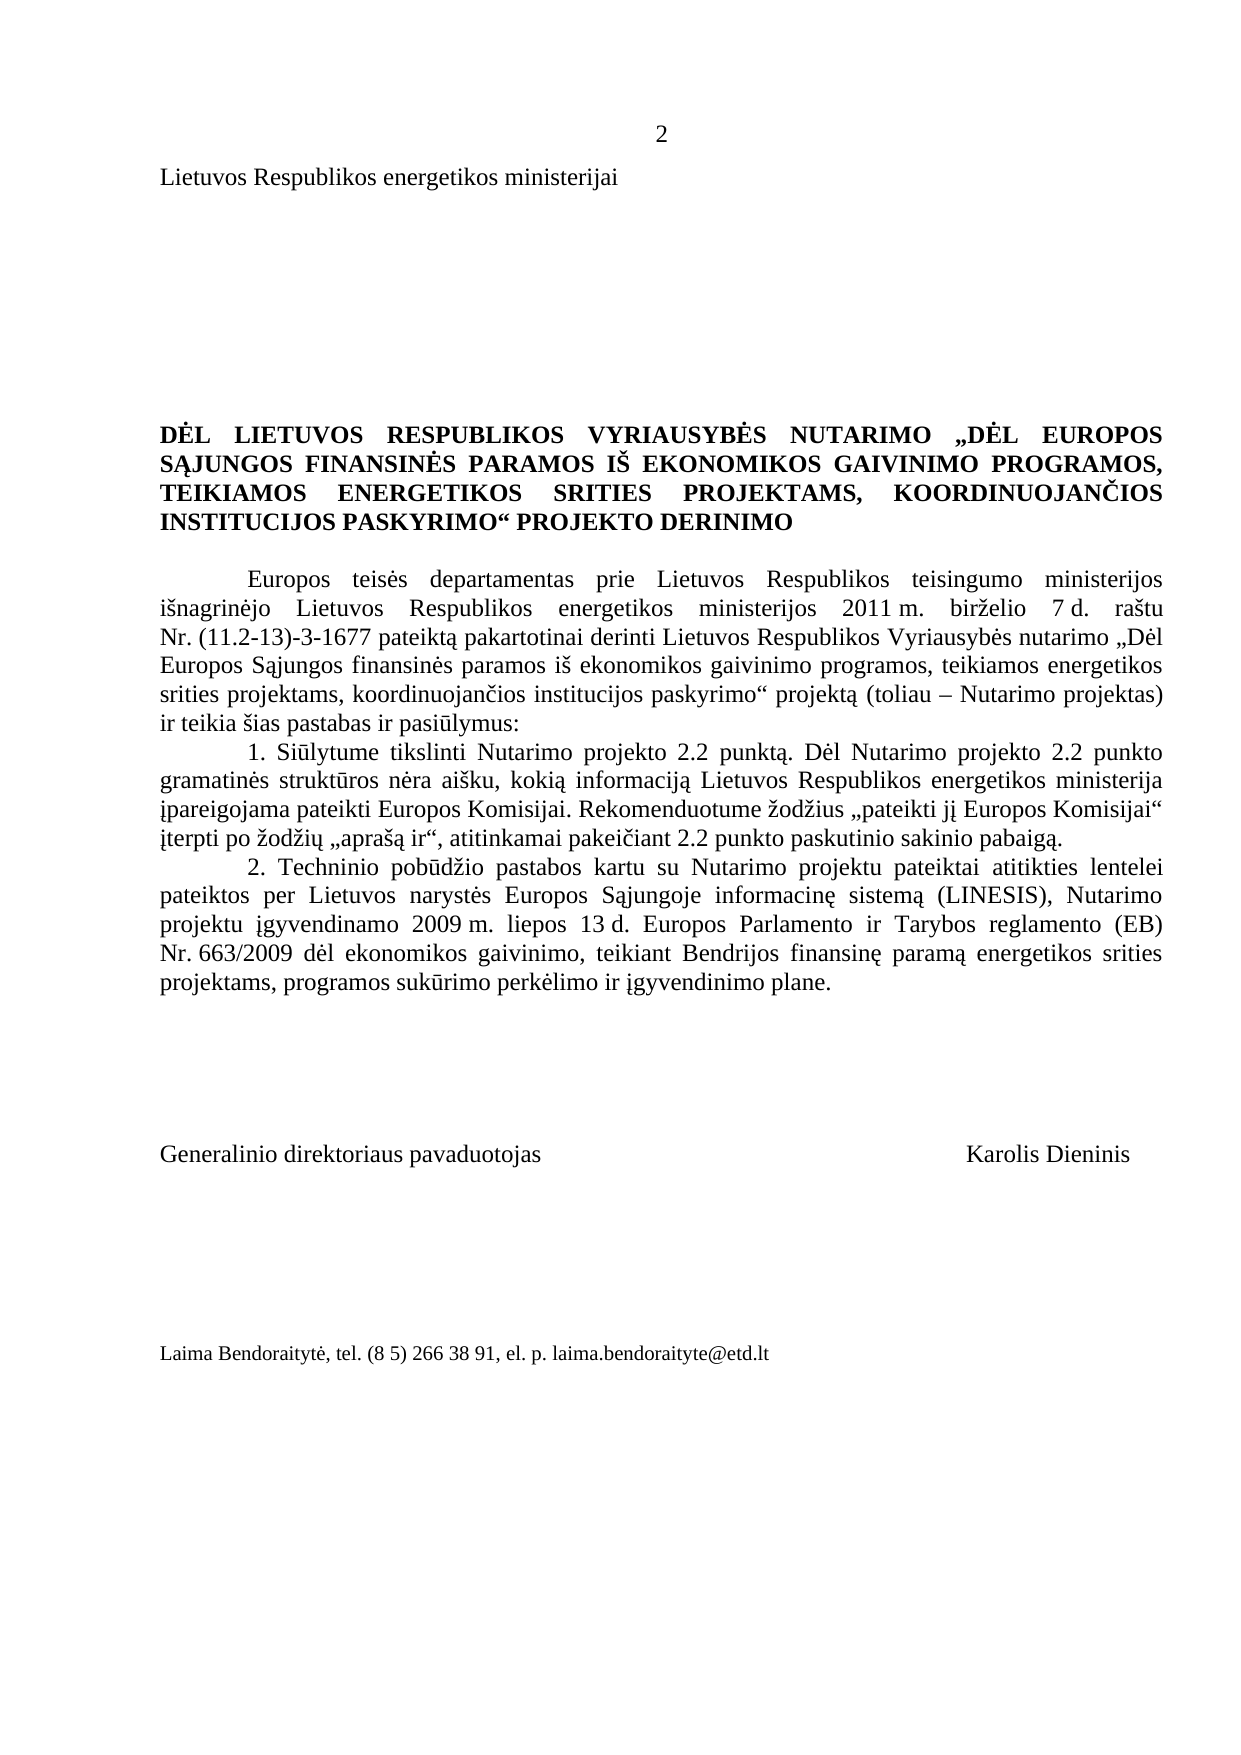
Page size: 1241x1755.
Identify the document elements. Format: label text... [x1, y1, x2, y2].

text Generalinio direktoriaus pavaduotojas Karolis Dieninis [159, 1139, 1163, 1168]
text Europos teisės departamentas prie Lietuvos Respublikos teisingumo ministerijos išnagrinėjo Lietuvos Respublikos energetikos ministerijos 2011 m. birželio 7 d. raštu Nr. (11.2‑13)‑3‑1677 pateiktą pakartotinai derinti Lietuvos Respublikos Vyriausybės nutarimo „Dėl Europos Sąjungos finansinės paramos iš ekonomikos gaivinimo programos, teikiamos energetikos srities projektams, koordinuojančios institucijos paskyrimo“ projektą (toliau – Nutarimo projektas) ir teikia šias pastabas ir pasiūlymus: [159, 564, 1163, 737]
text 2. Techninio pobūdžio pastabos kartu su Nutarimo projektu pateiktai atitikties lentelei pateiktos per Lietuvos narystės Europos Sąjungoje informacinę sistemą (LINESIS), Nutarimo projektu įgyvendinamo 2009 m. liepos 13 d. Europos Parlamento ir Tarybos reglamento (EB) Nr. 663/2009 dėl ekonomikos gaivinimo, teikiant Bendrijos finansinę paramą energetikos srities projektams, programos sukūrimo perkėlimo ir įgyvendinimo plane. [159, 852, 1163, 996]
text 1. Siūlytume tikslinti Nutarimo projekto 2.2 punktą. Dėl Nutarimo projekto 2.2 punkto gramatinės struktūros nėra aišku, kokią informaciją Lietuvos Respublikos energetikos ministerija įpareigojama pateikti Europos Komisijai. Rekomenduotume žodžius „pateikti jį Europos Komisijai“ įterpti po žodžių „aprašą ir“, atitinkamai pakeičiant 2.2 punkto paskutinio sakinio pabaigą. [159, 737, 1163, 852]
text Lietuvos Respublikos energetikos ministerijai [159, 162, 1163, 191]
text Laima Bendoraitytė, tel. (8 5) 266 38 91, el. p. laima.bendoraityte@etd.lt [159, 1341, 1163, 1364]
text DĖL LIETUVOS RESPUBLIKOS VYRIAUSYBĖS NUTARIMO „DĖL EUROPOS SĄJUNGOS FINANSINĖS PARAMOS IŠ EKONOMIKOS GAIVINIMO PROGRAMOS, TEIKIAMOS ENERGETIKOS SRITIES PROJEKTAMS, KOORDINUOJANČIOS INSTITUCIJOS PASKYRIMO“ PROJEKTO DERINIMO [159, 421, 1163, 536]
